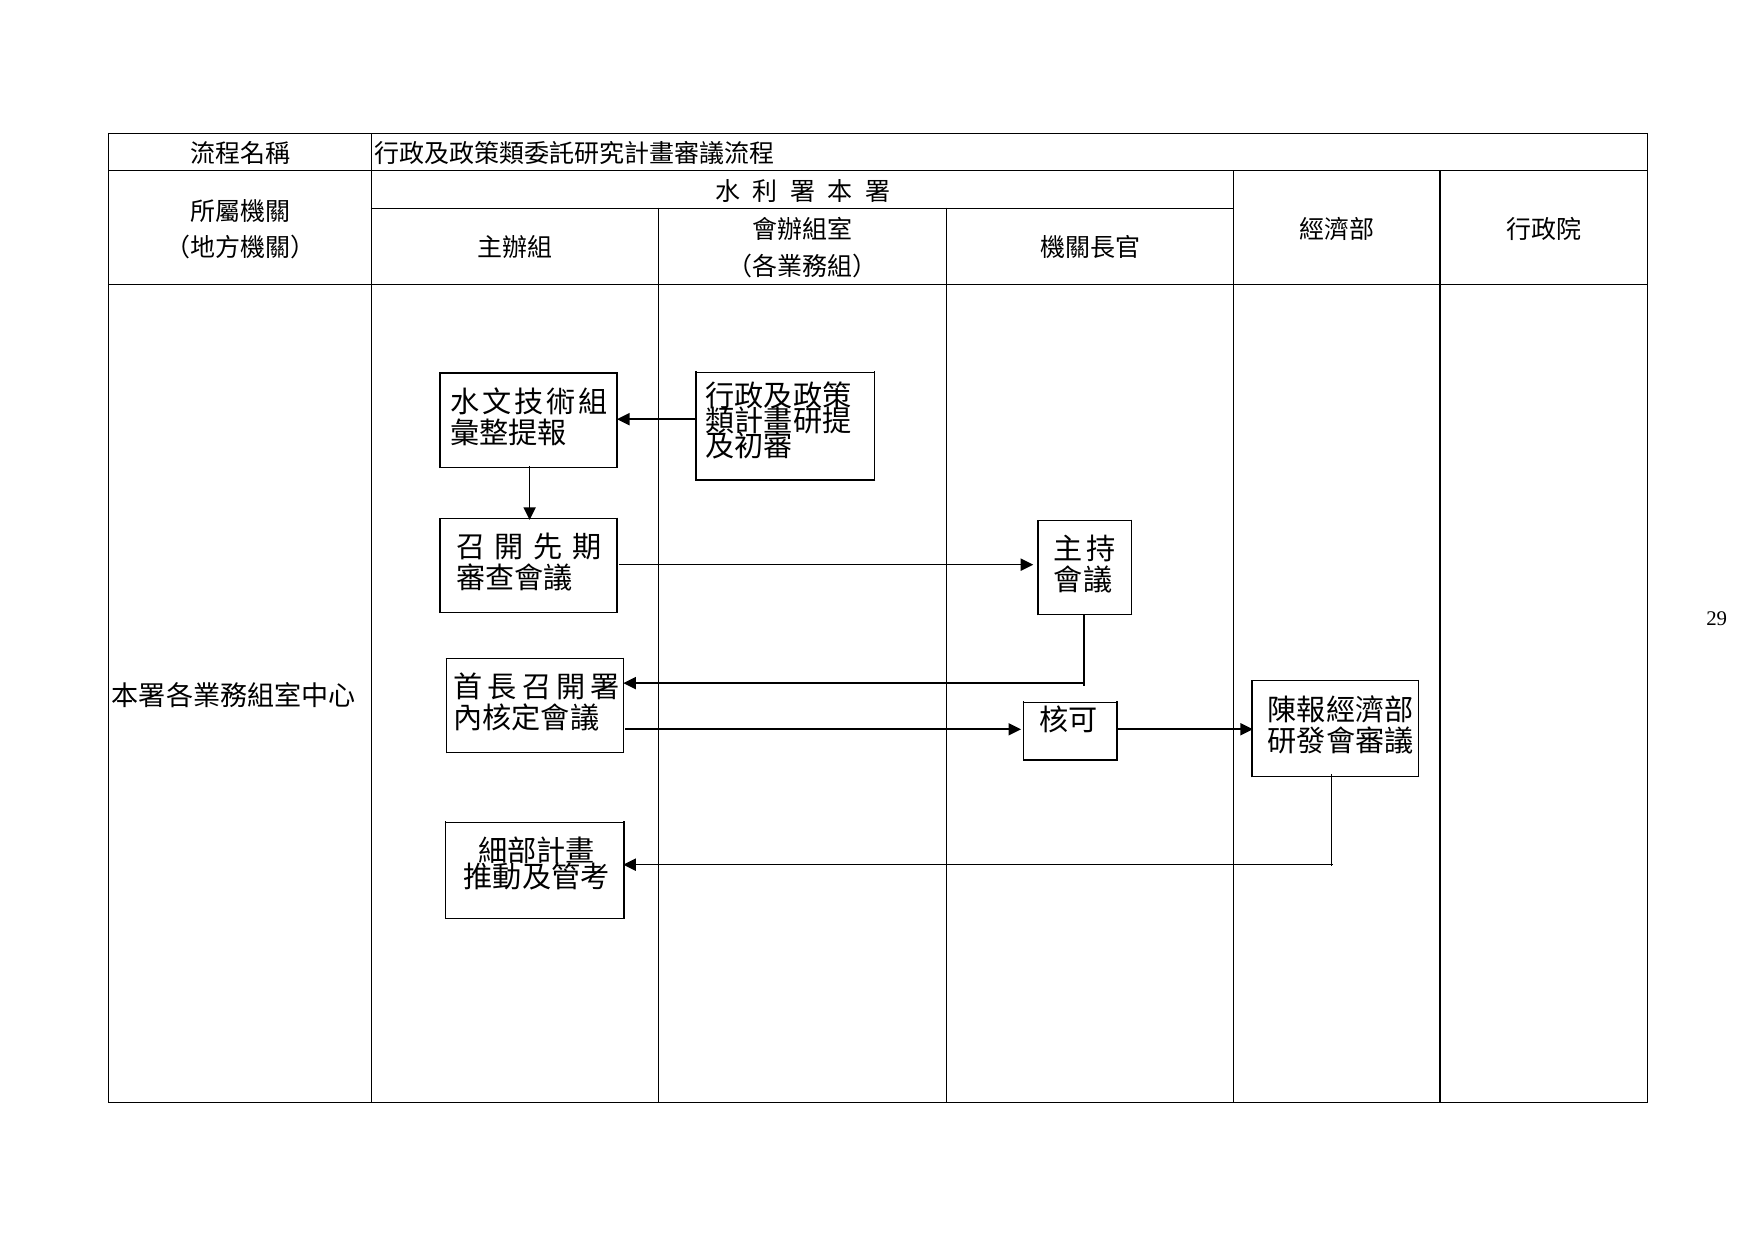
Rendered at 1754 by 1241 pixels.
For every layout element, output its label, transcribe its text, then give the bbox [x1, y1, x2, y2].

table_cell [659, 684, 946, 728]
table_cell [947, 865, 1233, 1102]
table_header 行政及政策類委託研究計畫審議流程 [372, 134, 1647, 170]
table_cell [441, 374, 616, 467]
table_cell [1039, 521, 1131, 614]
table_cell [447, 659, 623, 752]
table_header 流程名稱 [109, 134, 371, 170]
table_cell [659, 865, 946, 1102]
table_cell [947, 285, 1233, 864]
table_cell 本署各業務組室中心 [109, 285, 371, 1102]
table_cell [441, 519, 616, 612]
table_cell 經濟部 [1234, 171, 1439, 283]
table_cell [1253, 681, 1418, 776]
table_cell [446, 823, 623, 918]
table_cell 機關長官 [947, 209, 1233, 283]
table_cell [659, 285, 946, 564]
table_cell [1234, 730, 1331, 864]
table_cell [372, 285, 658, 1102]
table_cell [1234, 285, 1439, 1102]
table_cell [1441, 285, 1647, 1102]
table_cell [697, 373, 874, 479]
table_cell 主辦組 [372, 209, 658, 283]
table_cell [659, 565, 946, 682]
table_cell 所屬機關 （地方機關） [109, 171, 371, 283]
table_cell [659, 730, 946, 864]
table_cell [1024, 703, 1116, 759]
table_cell 行政院 [1441, 171, 1647, 283]
table_cell 水 利 署 本 署 [372, 171, 1233, 207]
table_cell 會辦組室 （各業務組） [659, 209, 946, 283]
